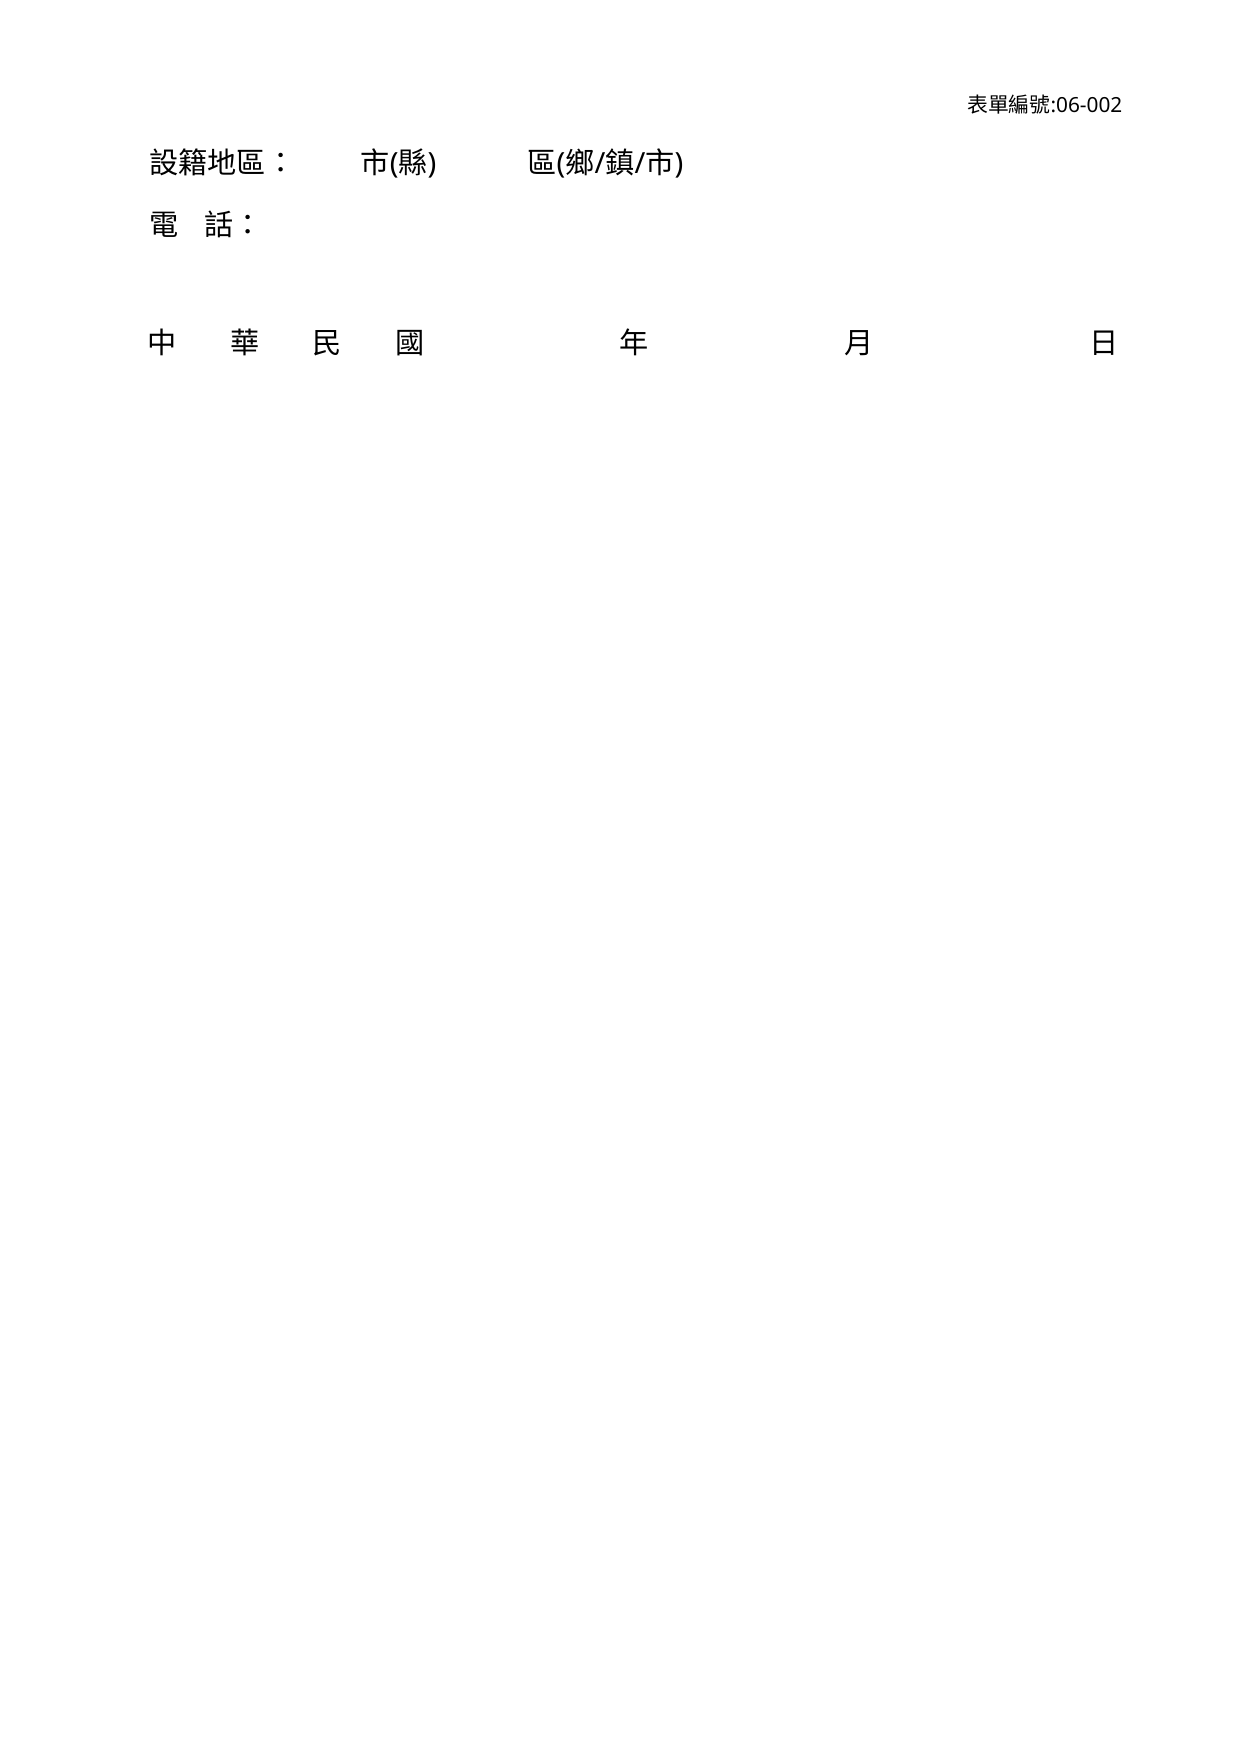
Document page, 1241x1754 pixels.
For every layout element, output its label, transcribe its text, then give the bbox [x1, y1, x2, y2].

text 中 華 民 國 年 月 日 [148, 315, 1122, 363]
text 設籍地區： 市(縣) 區(鄉/鎮/市) [148, 123, 1122, 186]
text 電 話： [148, 186, 1122, 248]
